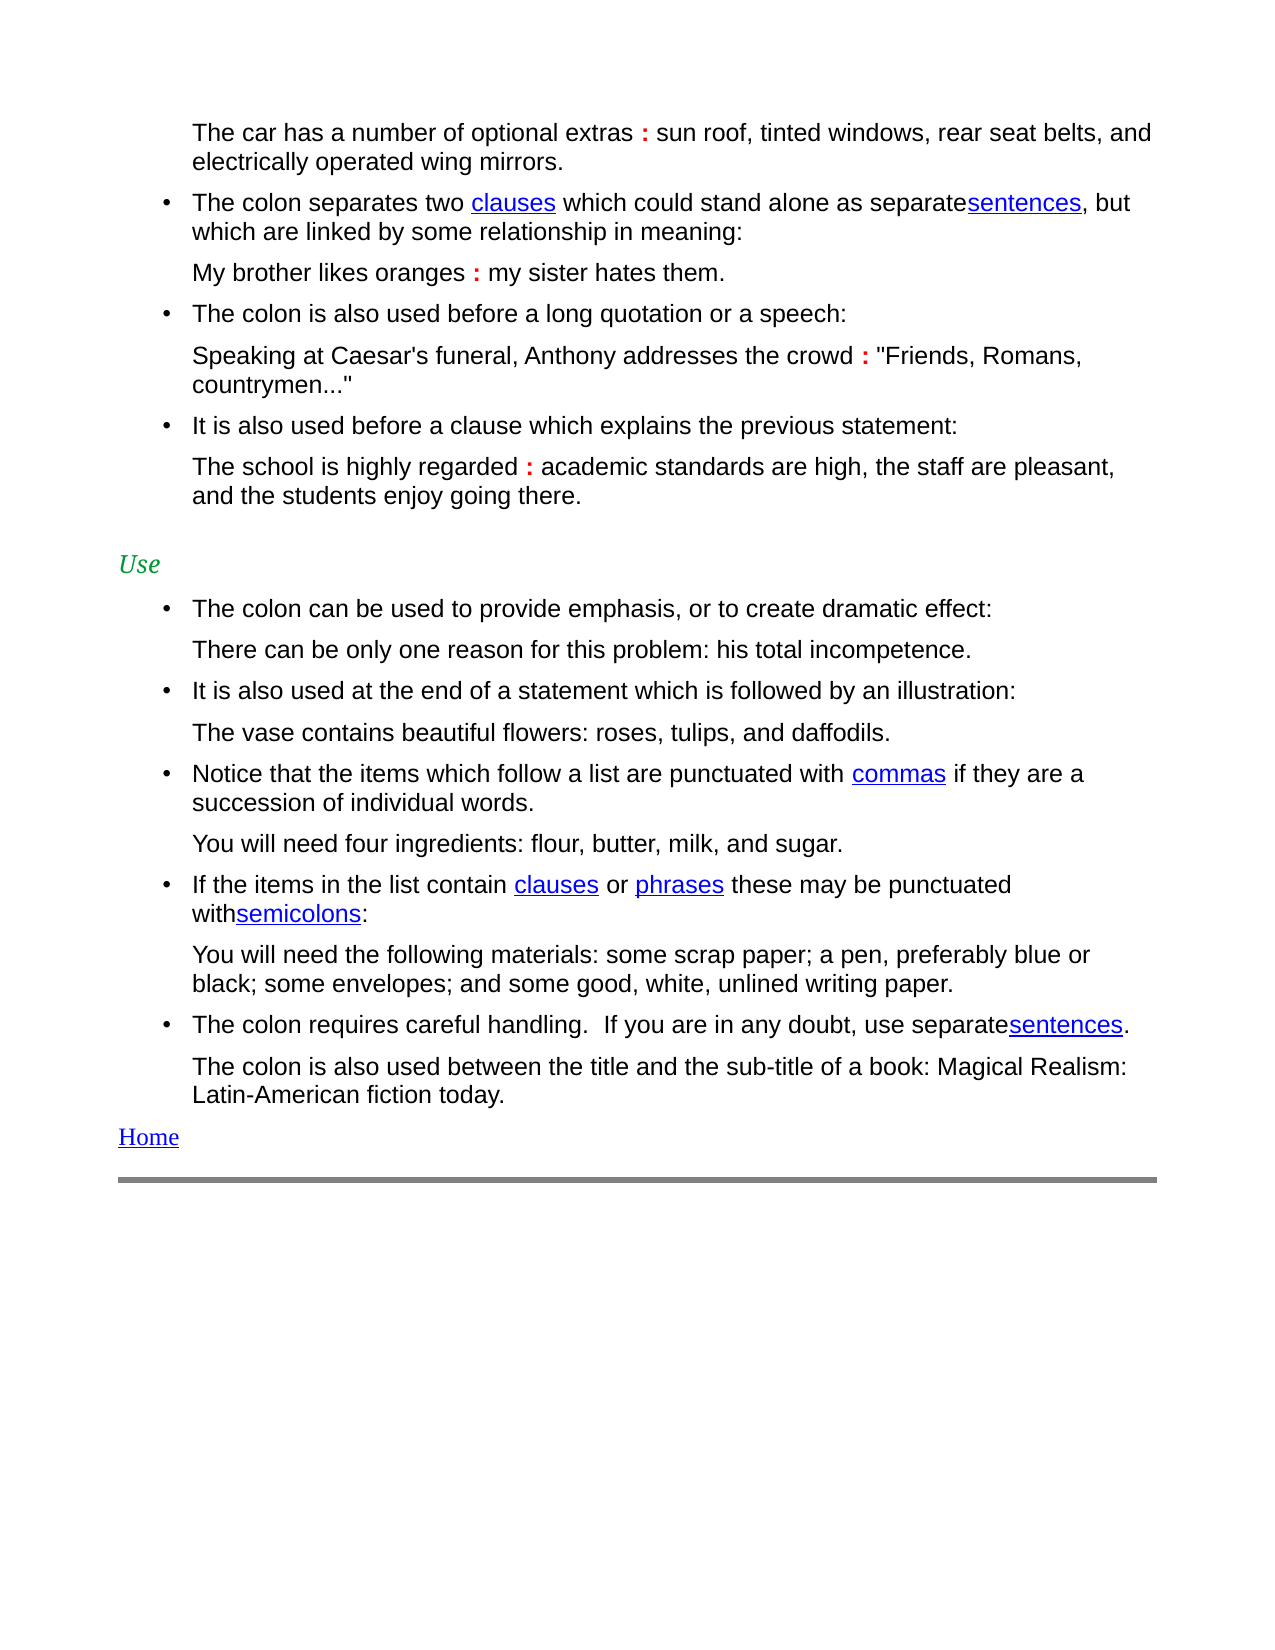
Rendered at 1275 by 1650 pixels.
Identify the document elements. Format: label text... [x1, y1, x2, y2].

list The vase contains beautiful flowers: roses, tulips, and daffodils. [162, 718, 1157, 746]
list The colon is also used between the title and the sub-title of a book: Magical Realism: Latin-American fiction today. [162, 1052, 1157, 1109]
list My brother likes oranges : my sister hates them. [162, 258, 1157, 287]
text Home [118, 1122, 1157, 1151]
list Speaking at Caesar's funeral, Anthony addresses the crowd : "Friends, Romans, countrymen..." [162, 341, 1157, 398]
list It is also used before a clause which explains the previous statement: [162, 411, 1157, 440]
list It is also used at the end of a statement which is followed by an illustration: [162, 676, 1157, 705]
list Notice that the items which follow a list are punctuated with commas if they are a succession of individual words. [162, 759, 1157, 817]
subtitle Use [118, 547, 1157, 581]
list The colon separates two clauses which could stand alone as separatesentences, but which are linked by some relationship in meaning: [162, 188, 1157, 246]
list You will need four ingredients: flour, butter, milk, and sugar. [162, 829, 1157, 858]
list There can be only one reason for this problem: his total incompetence. [162, 635, 1157, 664]
list If the items in the list contain clauses or phrases these may be punctuated withsemicolons: [162, 870, 1157, 928]
list You will need the following materials: some scrap paper; a pen, preferably blue or black; some envelopes; and some good, white, unlined writing paper. [162, 940, 1157, 998]
list The colon can be used to provide emphasis, or to create dramatic effect: [162, 594, 1157, 623]
list The colon is also used before a long quotation or a speech: [162, 299, 1157, 328]
list The car has a number of optional extras : sun roof, tinted windows, rear seat belts, and electrically operated wing mirrors. [162, 118, 1157, 176]
list The school is highly regarded : academic standards are high, the staff are pleasant, and the students enjoy going there. [162, 452, 1157, 510]
list The colon requires careful handling. If you are in any doubt, use separatesentences. [162, 1010, 1157, 1039]
